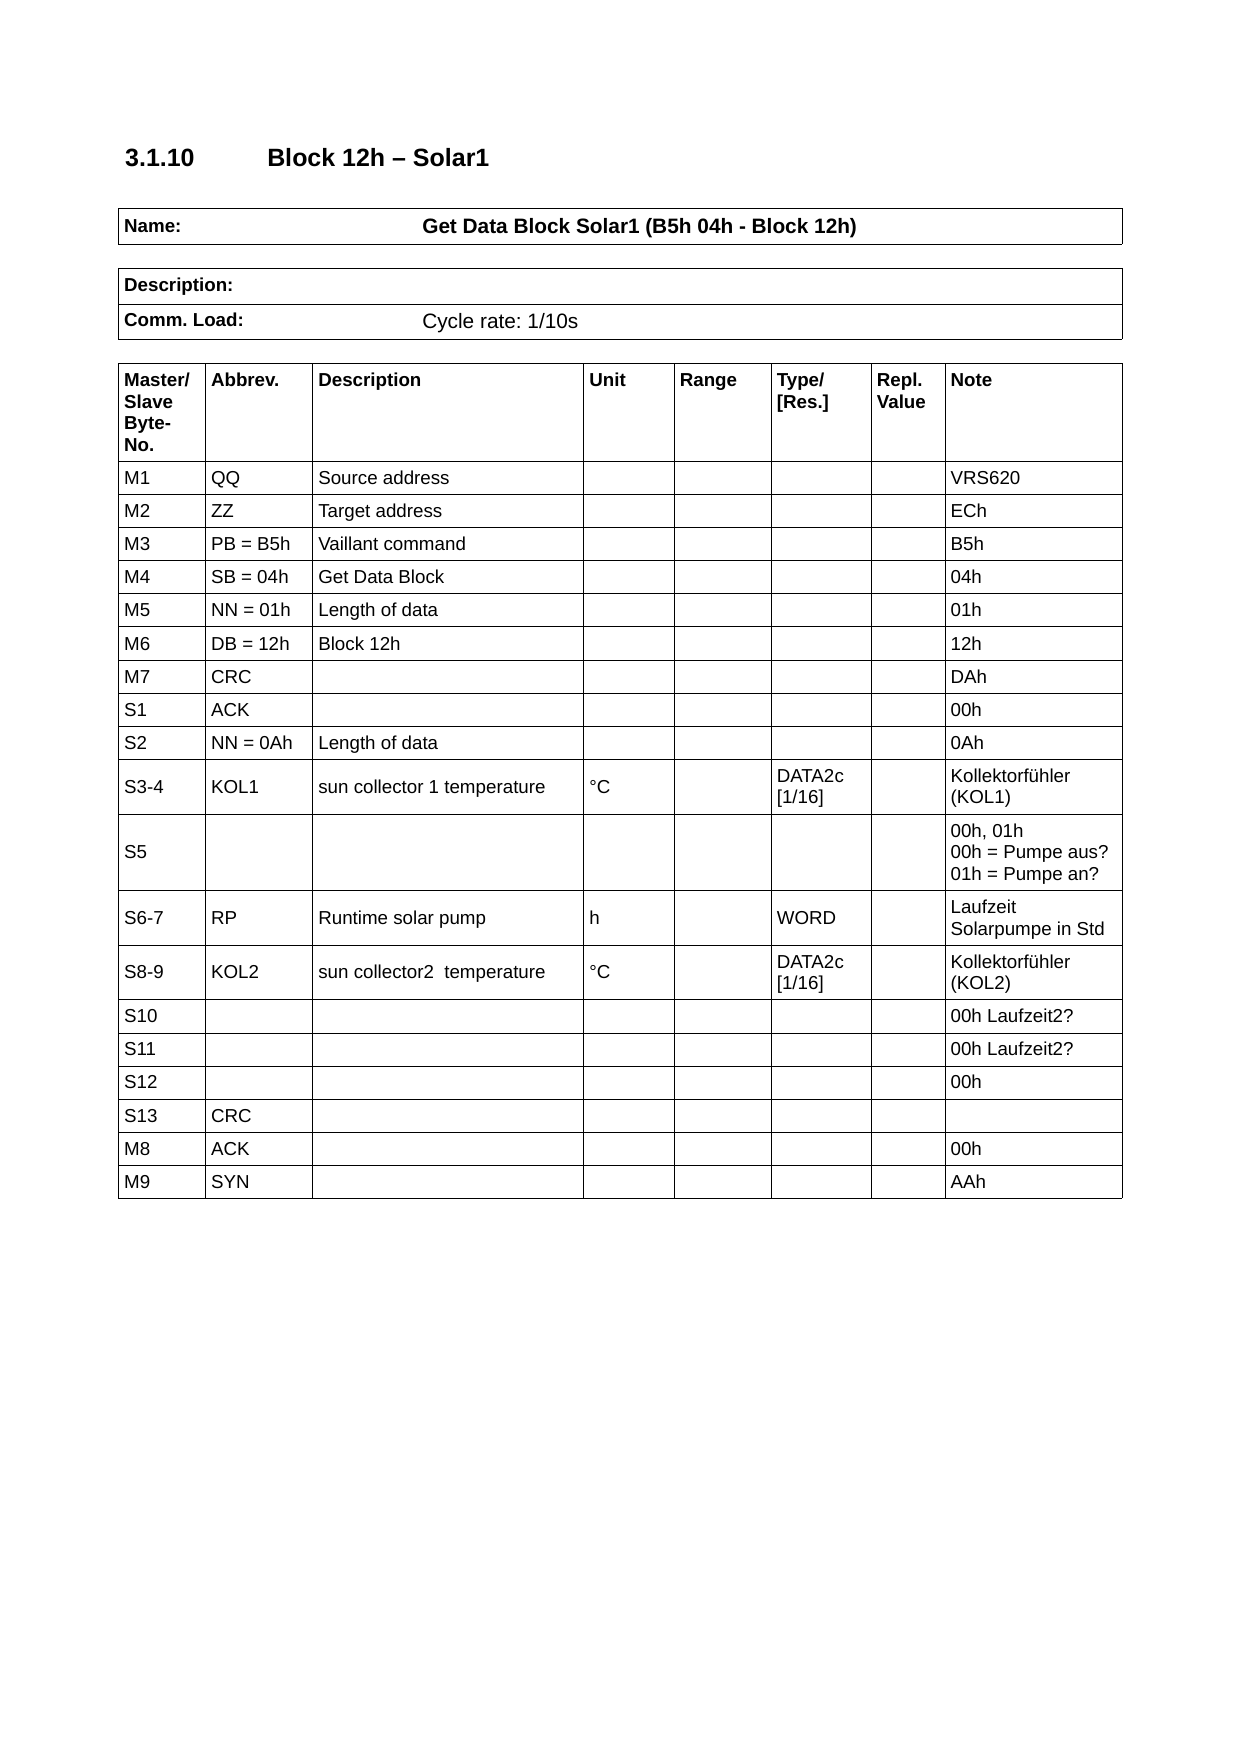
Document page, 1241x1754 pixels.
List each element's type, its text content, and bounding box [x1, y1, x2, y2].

table_cell 00h Laufzeit2? [946, 1034, 1122, 1066]
table_cell S10 [119, 1000, 205, 1032]
table_cell [206, 1034, 312, 1066]
subtitle Block 12h – Solar1 [118, 143, 1122, 172]
table_cell Block 12h [313, 627, 583, 659]
table_cell [675, 1067, 771, 1099]
table_cell DATA2c [1/16] [772, 946, 871, 999]
table_cell CRC [206, 1100, 312, 1132]
table_header Description [313, 364, 583, 461]
table_cell [675, 694, 771, 726]
table_cell °C [584, 946, 674, 999]
table_header [416, 269, 1122, 303]
table_cell [313, 1100, 583, 1132]
table_cell 04h [946, 561, 1122, 593]
table_cell DAh [946, 661, 1122, 693]
table_cell S12 [119, 1067, 205, 1099]
table_cell [772, 528, 871, 560]
table_cell M4 [119, 561, 205, 593]
table_cell PB = B5h [206, 528, 312, 560]
table_cell M9 [119, 1166, 205, 1198]
table_cell 00h [946, 694, 1122, 726]
table_cell [313, 1000, 583, 1032]
table_cell [675, 1000, 771, 1032]
table_header Name: [119, 209, 416, 244]
table_cell [872, 1133, 945, 1165]
table_cell [772, 1166, 871, 1198]
table_cell 00h Laufzeit2? [946, 1000, 1122, 1032]
table_cell [675, 661, 771, 693]
table_cell [584, 1034, 674, 1066]
table_cell 12h [946, 627, 1122, 659]
table_cell [872, 891, 945, 944]
table_cell SYN [206, 1166, 312, 1198]
table_cell [772, 594, 871, 626]
table_cell S13 [119, 1100, 205, 1132]
table_cell [872, 1100, 945, 1132]
table_cell WORD [772, 891, 871, 944]
table_cell M5 [119, 594, 205, 626]
table_cell [675, 462, 771, 494]
table_header Range [675, 364, 771, 461]
table_cell [772, 1067, 871, 1099]
table_cell [675, 1034, 771, 1066]
table_cell [872, 694, 945, 726]
table_cell [675, 561, 771, 593]
table_cell [584, 1133, 674, 1165]
table_cell sun collector 1 temperature [313, 760, 583, 814]
table_cell [584, 815, 674, 890]
table_header Get Data Block Solar1 (B5h 04h - Block 12h) [416, 209, 1122, 244]
table_cell [675, 946, 771, 999]
table_cell DATA2c [1/16] [772, 760, 871, 814]
table_cell °C [584, 760, 674, 814]
table_cell [313, 1067, 583, 1099]
table_cell 01h [946, 594, 1122, 626]
table_cell S2 [119, 727, 205, 759]
table_cell DB = 12h [206, 627, 312, 659]
table_cell NN = 0Ah [206, 727, 312, 759]
table_cell [584, 1067, 674, 1099]
table_cell Laufzeit Solarpumpe in Std [946, 891, 1122, 944]
table_cell [313, 1133, 583, 1165]
table_cell [584, 1000, 674, 1032]
table_cell [313, 1166, 583, 1198]
table_cell [872, 1067, 945, 1099]
table_cell S1 [119, 694, 205, 726]
table_cell [675, 1100, 771, 1132]
table_cell [584, 462, 674, 494]
table_cell [772, 561, 871, 593]
table_cell [675, 760, 771, 814]
table_cell [772, 627, 871, 659]
table_cell M7 [119, 661, 205, 693]
table_cell M3 [119, 528, 205, 560]
table_cell 00h [946, 1133, 1122, 1165]
table_cell Cycle rate: 1/10s [416, 305, 1122, 339]
table_cell [584, 1166, 674, 1198]
table_cell [772, 1100, 871, 1132]
table_cell [872, 760, 945, 814]
table_cell [313, 815, 583, 890]
table_cell [772, 727, 871, 759]
table_cell sun collector2 temperature [313, 946, 583, 999]
table_cell [584, 561, 674, 593]
table_cell [772, 815, 871, 890]
table_cell ECh [946, 495, 1122, 527]
table_cell [313, 694, 583, 726]
table_cell [872, 627, 945, 659]
table_cell KOL1 [206, 760, 312, 814]
table_cell AAh [946, 1166, 1122, 1198]
table_header Type/ [Res.] [772, 364, 871, 461]
table_cell [872, 815, 945, 890]
table_cell Kollektorfühler (KOL1) [946, 760, 1122, 814]
table_cell Vaillant command [313, 528, 583, 560]
table_header Description: [119, 269, 416, 303]
table_header Master/ Slave Byte-No. [119, 364, 205, 461]
table_cell Get Data Block [313, 561, 583, 593]
table_cell M6 [119, 627, 205, 659]
table_cell [872, 946, 945, 999]
table_cell Comm. Load: [119, 305, 416, 339]
table_cell CRC [206, 661, 312, 693]
table_cell [675, 495, 771, 527]
table_cell [872, 528, 945, 560]
table_cell h [584, 891, 674, 944]
table_cell [872, 1034, 945, 1066]
table_cell [206, 815, 312, 890]
table_cell 00h [946, 1067, 1122, 1099]
table_cell ACK [206, 694, 312, 726]
table_cell S8-9 [119, 946, 205, 999]
table_header Abbrev. [206, 364, 312, 461]
table_cell ACK [206, 1133, 312, 1165]
table_cell S3-4 [119, 760, 205, 814]
table_cell [946, 1100, 1122, 1132]
table_cell ZZ [206, 495, 312, 527]
table_cell [872, 561, 945, 593]
table_cell Target address [313, 495, 583, 527]
table_cell NN = 01h [206, 594, 312, 626]
table_cell [675, 594, 771, 626]
table_cell [675, 727, 771, 759]
table_cell [675, 1166, 771, 1198]
table_cell [584, 1100, 674, 1132]
table_cell [772, 1133, 871, 1165]
table_cell [206, 1000, 312, 1032]
table_cell [313, 1034, 583, 1066]
table_cell [872, 594, 945, 626]
table_cell [872, 1000, 945, 1032]
table_cell [772, 462, 871, 494]
table_cell [872, 661, 945, 693]
table_header Note [946, 364, 1122, 461]
table_cell [675, 1133, 771, 1165]
table_cell [772, 1034, 871, 1066]
table_cell KOL2 [206, 946, 312, 999]
table_cell [584, 627, 674, 659]
table_cell [584, 727, 674, 759]
table_cell 0Ah [946, 727, 1122, 759]
table_cell [872, 495, 945, 527]
table_cell [584, 594, 674, 626]
table_cell M2 [119, 495, 205, 527]
table_cell [206, 1067, 312, 1099]
table_cell [584, 528, 674, 560]
table_cell [584, 661, 674, 693]
table_cell [584, 495, 674, 527]
table_cell B5h [946, 528, 1122, 560]
table_cell 00h, 01h 00h = Pumpe aus? 01h = Pumpe an? [946, 815, 1122, 890]
table_cell VRS620 [946, 462, 1122, 494]
table_cell QQ [206, 462, 312, 494]
table_cell [584, 694, 674, 726]
table_header Repl. Value [872, 364, 945, 461]
table_cell [872, 1166, 945, 1198]
table_cell [313, 661, 583, 693]
table_cell M8 [119, 1133, 205, 1165]
table_cell Runtime solar pump [313, 891, 583, 944]
table_cell [675, 891, 771, 944]
table_cell RP [206, 891, 312, 944]
table_cell SB = 04h [206, 561, 312, 593]
table_cell S11 [119, 1034, 205, 1066]
table_cell S5 [119, 815, 205, 890]
table_cell [675, 815, 771, 890]
table_cell [872, 462, 945, 494]
table_header Unit [584, 364, 674, 461]
table_cell Length of data [313, 594, 583, 626]
table_cell Length of data [313, 727, 583, 759]
table_cell S6-7 [119, 891, 205, 944]
table_cell [772, 694, 871, 726]
table_cell [772, 661, 871, 693]
table_cell [675, 528, 771, 560]
table_cell Source address [313, 462, 583, 494]
table_cell M1 [119, 462, 205, 494]
table_cell [772, 1000, 871, 1032]
table_cell [872, 727, 945, 759]
table_cell Kollektorfühler (KOL2) [946, 946, 1122, 999]
table_cell [675, 627, 771, 659]
table_cell [772, 495, 871, 527]
